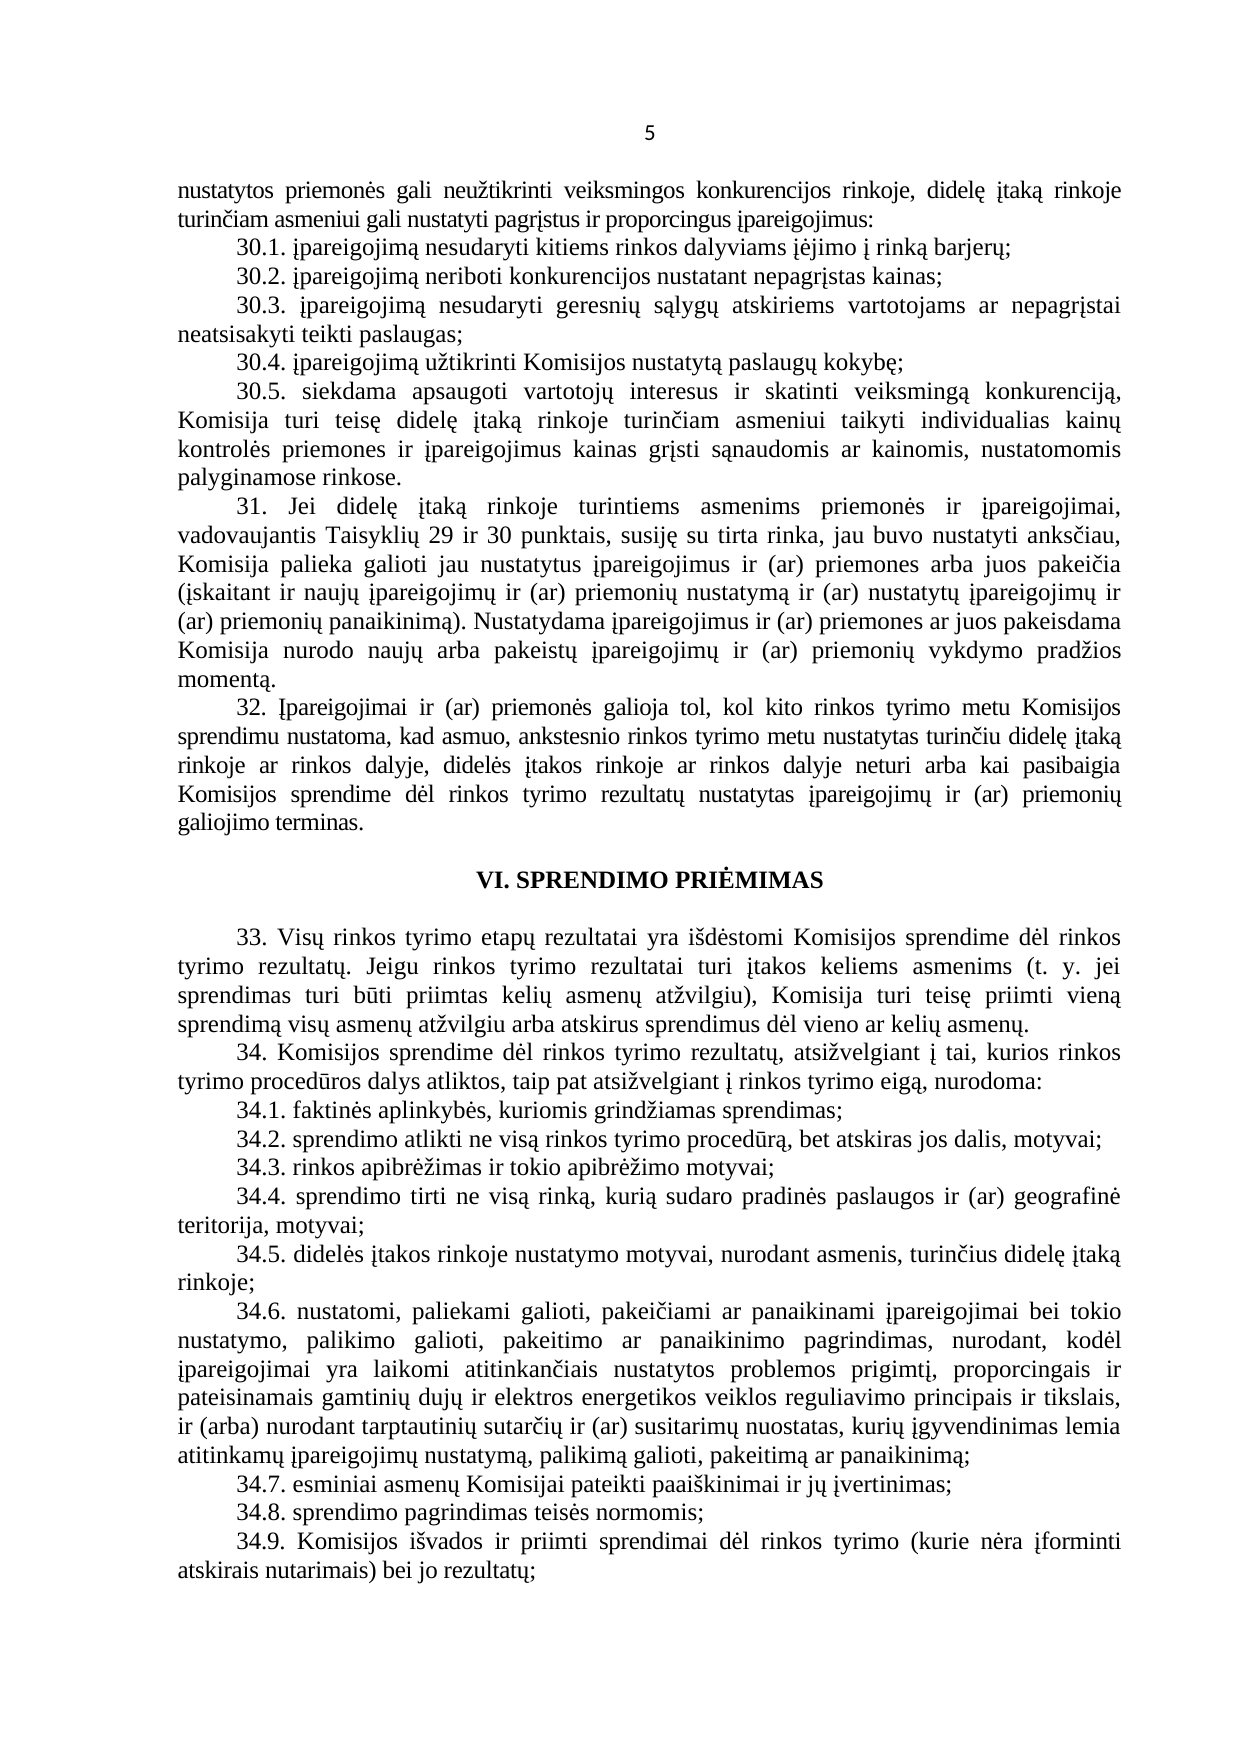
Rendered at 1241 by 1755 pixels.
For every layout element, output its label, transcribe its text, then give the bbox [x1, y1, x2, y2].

text 34.7. esminiai asmenų Komisijai pateikti paaiškinimai ir jų įvertinimas; [177, 1469, 1122, 1497]
text 30.2. įpareigojimą neriboti konkurencijos nustatant nepagrįstas kainas; [177, 261, 1122, 290]
text VI. SPRENDIMO PRIĖMIMAS [177, 865, 1122, 894]
text 34.8. sprendimo pagrindimas teisės normomis; [177, 1497, 1122, 1526]
text 34. Komisijos sprendime dėl rinkos tyrimo rezultatų, atsižvelgiant į tai, kurios rinkos tyrimo procedūros dalys atliktos, taip pat atsižvelgiant į rinkos tyrimo eigą, nurodoma: [177, 1037, 1122, 1095]
text nustatytos priemonės gali neužtikrinti veiksmingos konkurencijos rinkoje, didelę įtaką rinkoje turinčiam asmeniui gali nustatyti pagrįstus ir proporcingus įpareigojimus: [177, 175, 1122, 232]
text 34.1. faktinės aplinkybės, kuriomis grindžiamas sprendimas; [177, 1095, 1122, 1124]
text 34.5. didelės įtakos rinkoje nustatymo motyvai, nurodant asmenis, turinčius didelę įtaką rinkoje; [177, 1239, 1122, 1296]
text 30.1. įpareigojimą nesudaryti kitiems rinkos dalyviams įėjimo į rinką barjerų; [177, 232, 1122, 261]
text 34.3. rinkos apibrėžimas ir tokio apibrėžimo motyvai; [177, 1152, 1122, 1181]
text 34.6. nustatomi, paliekami galioti, pakeičiami ar panaikinami įpareigojimai bei tokio nustatymo, palikimo galioti, pakeitimo ar panaikinimo pagrindimas, nurodant, kodėl įpareigojimai yra laikomi atitinkančiais nustatytos problemos prigimtį, proporcingais ir pateisinamais gamtinių dujų ir elektros energetikos veiklos reguliavimo principais ir tikslais, ir (arba) nurodant tarptautinių sutarčių ir (ar) susitarimų nuostatas, kurių įgyvendinimas lemia atitinkamų įpareigojimų nustatymą, palikimą galioti, pakeitimą ar panaikinimą; [177, 1296, 1122, 1469]
text 30.3. įpareigojimą nesudaryti geresnių sąlygų atskiriems vartotojams ar nepagrįstai neatsisakyti teikti paslaugas; [177, 290, 1122, 347]
text 32. Įpareigojimai ir (ar) priemonės galioja tol, kol kito rinkos tyrimo metu Komisijos sprendimu nustatoma, kad asmuo, ankstesnio rinkos tyrimo metu nustatytas turinčiu didelę įtaką rinkoje ar rinkos dalyje, didelės įtakos rinkoje ar rinkos dalyje neturi arba kai pasibaigia Komisijos sprendime dėl rinkos tyrimo rezultatų nustatytas įpareigojimų ir (ar) priemonių galiojimo terminas. [177, 692, 1122, 836]
text 34.2. sprendimo atlikti ne visą rinkos tyrimo procedūrą, bet atskiras jos dalis, motyvai; [177, 1124, 1122, 1152]
text 31. Jei didelę įtaką rinkoje turintiems asmenims priemonės ir įpareigojimai, vadovaujantis Taisyklių 29 ir 30 punktais, susiję su tirta rinka, jau buvo nustatyti anksčiau, Komisija palieka galioti jau nustatytus įpareigojimus ir (ar) priemones arba juos pakeičia (įskaitant ir naujų įpareigojimų ir (ar) priemonių nustatymą ir (ar) nustatytų įpareigojimų ir (ar) priemonių panaikinimą). Nustatydama įpareigojimus ir (ar) priemones ar juos pakeisdama Komisija nurodo naujų arba pakeistų įpareigojimų ir (ar) priemonių vykdymo pradžios momentą. [177, 491, 1122, 692]
text 30.5. siekdama apsaugoti vartotojų interesus ir skatinti veiksmingą konkurenciją, Komisija turi teisę didelę įtaką rinkoje turinčiam asmeniui taikyti individualias kainų kontrolės priemones ir įpareigojimus kainas grįsti sąnaudomis ar kainomis, nustatomomis palyginamose rinkose. [177, 376, 1122, 491]
text 34.9. Komisijos išvados ir priimti sprendimai dėl rinkos tyrimo (kurie nėra įforminti atskirais nutarimais) bei jo rezultatų; [177, 1526, 1122, 1584]
text 34.4. sprendimo tirti ne visą rinką, kurią sudaro pradinės paslaugos ir (ar) geografinė teritorija, motyvai; [177, 1181, 1122, 1239]
text 30.4. įpareigojimą užtikrinti Komisijos nustatytą paslaugų kokybę; [177, 347, 1122, 376]
text 33. Visų rinkos tyrimo etapų rezultatai yra išdėstomi Komisijos sprendime dėl rinkos tyrimo rezultatų. Jeigu rinkos tyrimo rezultatai turi įtakos keliems asmenims (t. y. jei sprendimas turi būti priimtas kelių asmenų atžvilgiu), Komisija turi teisę priimti vieną sprendimą visų asmenų atžvilgiu arba atskirus sprendimus dėl vieno ar kelių asmenų. [177, 922, 1122, 1037]
